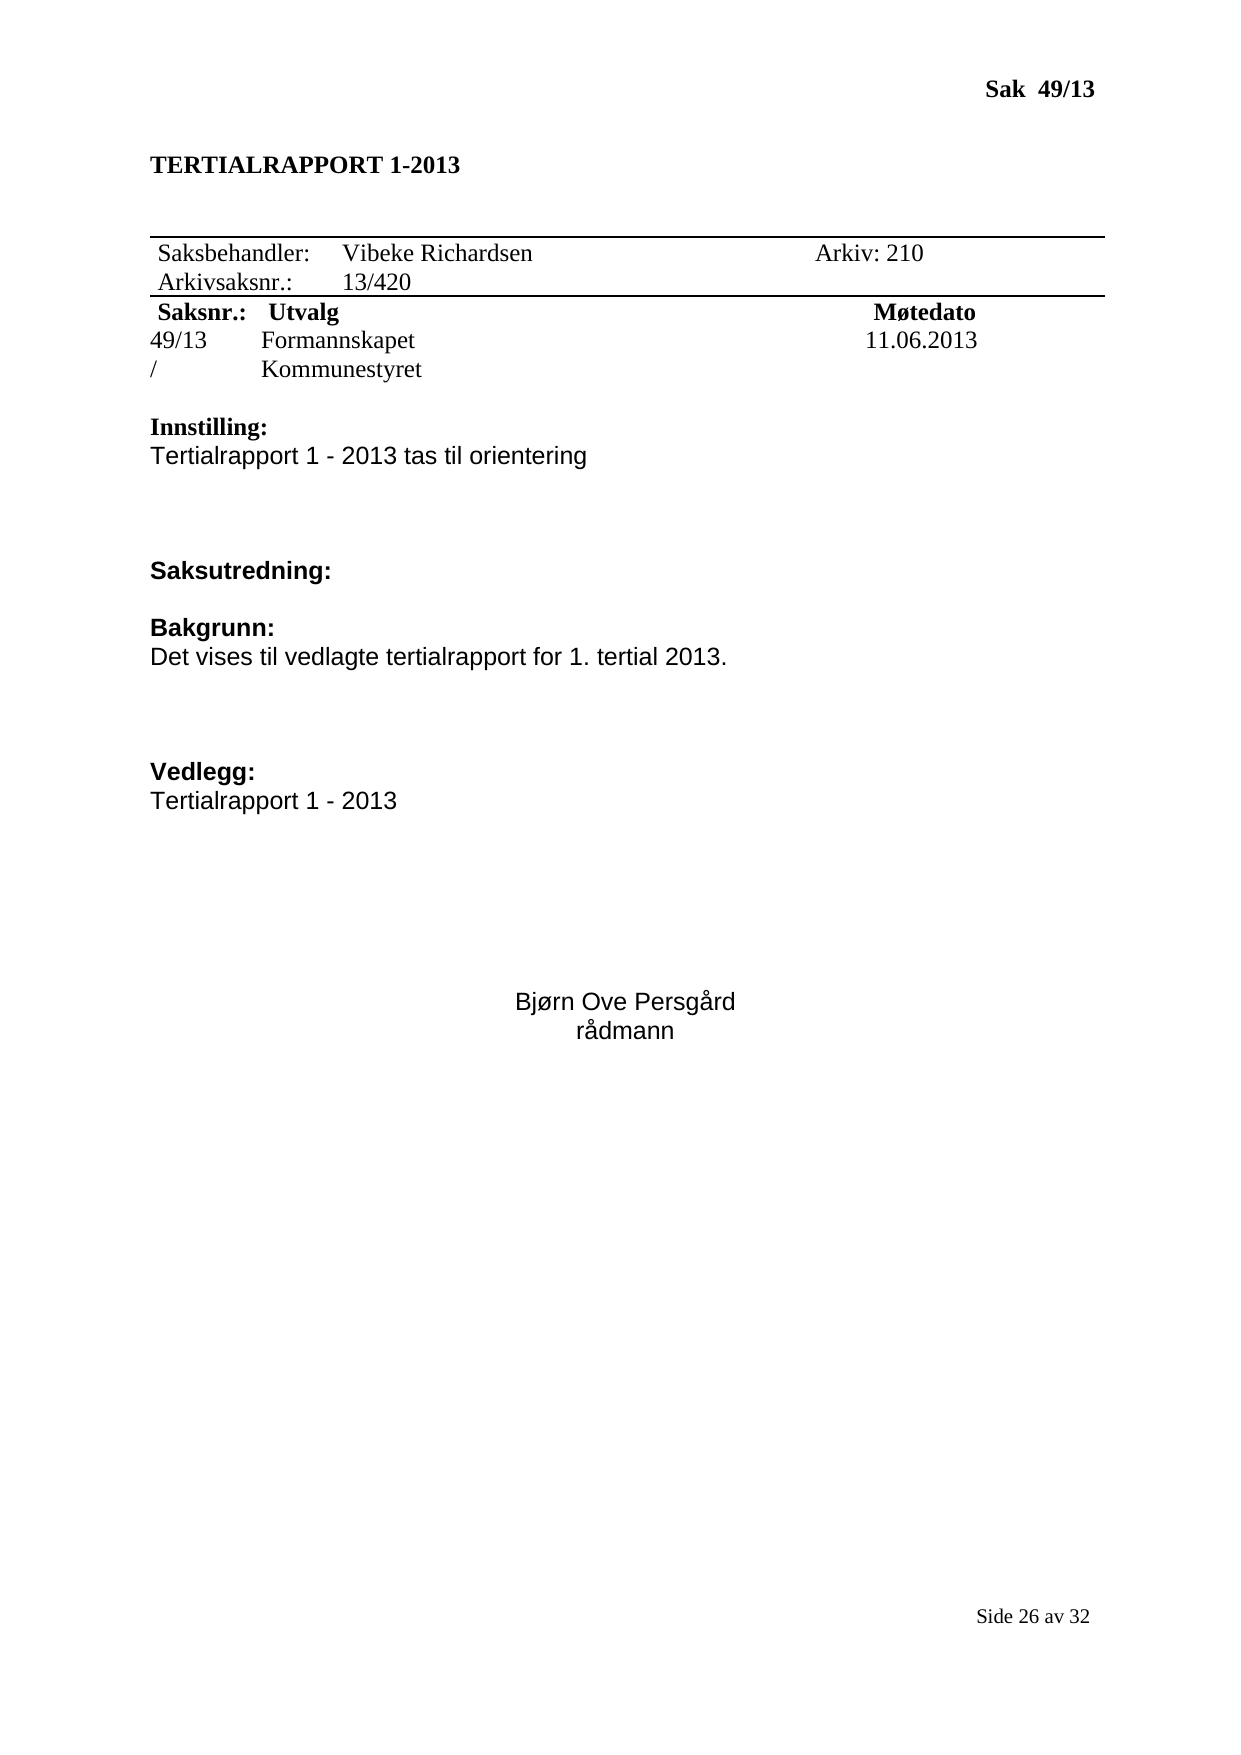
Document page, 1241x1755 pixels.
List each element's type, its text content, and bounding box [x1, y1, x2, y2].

table_cell 13/420 [335, 267, 576, 295]
text / Kommunestyret [150, 354, 1100, 383]
text Det vises til vedlagte tertialrapport for 1. tertial 2013. [150, 642, 1100, 671]
text 49/13 Formannskapet 11.06.2013 [150, 326, 1100, 354]
table_header Arkiv: 210 [808, 238, 1104, 267]
table_header Saksbehandler: [150, 238, 334, 267]
text Saksutredning: [150, 556, 1100, 584]
text Innstilling: [150, 412, 1100, 441]
text Tertialrapport 1 - 2013 [150, 786, 1100, 814]
text Tertialrapport 1 - 2013 tas til orientering [150, 441, 1100, 469]
table_cell Arkivsaksnr.: [150, 267, 334, 295]
table_header [1105, 236, 1115, 267]
table_cell [1105, 267, 1115, 295]
text rådmann [150, 1016, 1100, 1044]
text TERTIALRAPPORT 1-2013 [150, 150, 1100, 179]
table_cell Saksnr.: [150, 297, 261, 326]
text Bakgrunn: [150, 613, 1100, 642]
table_header Vibeke Richardsen [335, 238, 807, 267]
text Bjørn Ove Persgård [150, 987, 1100, 1016]
table_cell Utvalg [261, 297, 866, 326]
table_cell Møtedato [866, 295, 1115, 326]
table_cell [808, 267, 1104, 295]
table_cell [576, 267, 807, 295]
text Vedlegg: [150, 757, 1100, 786]
